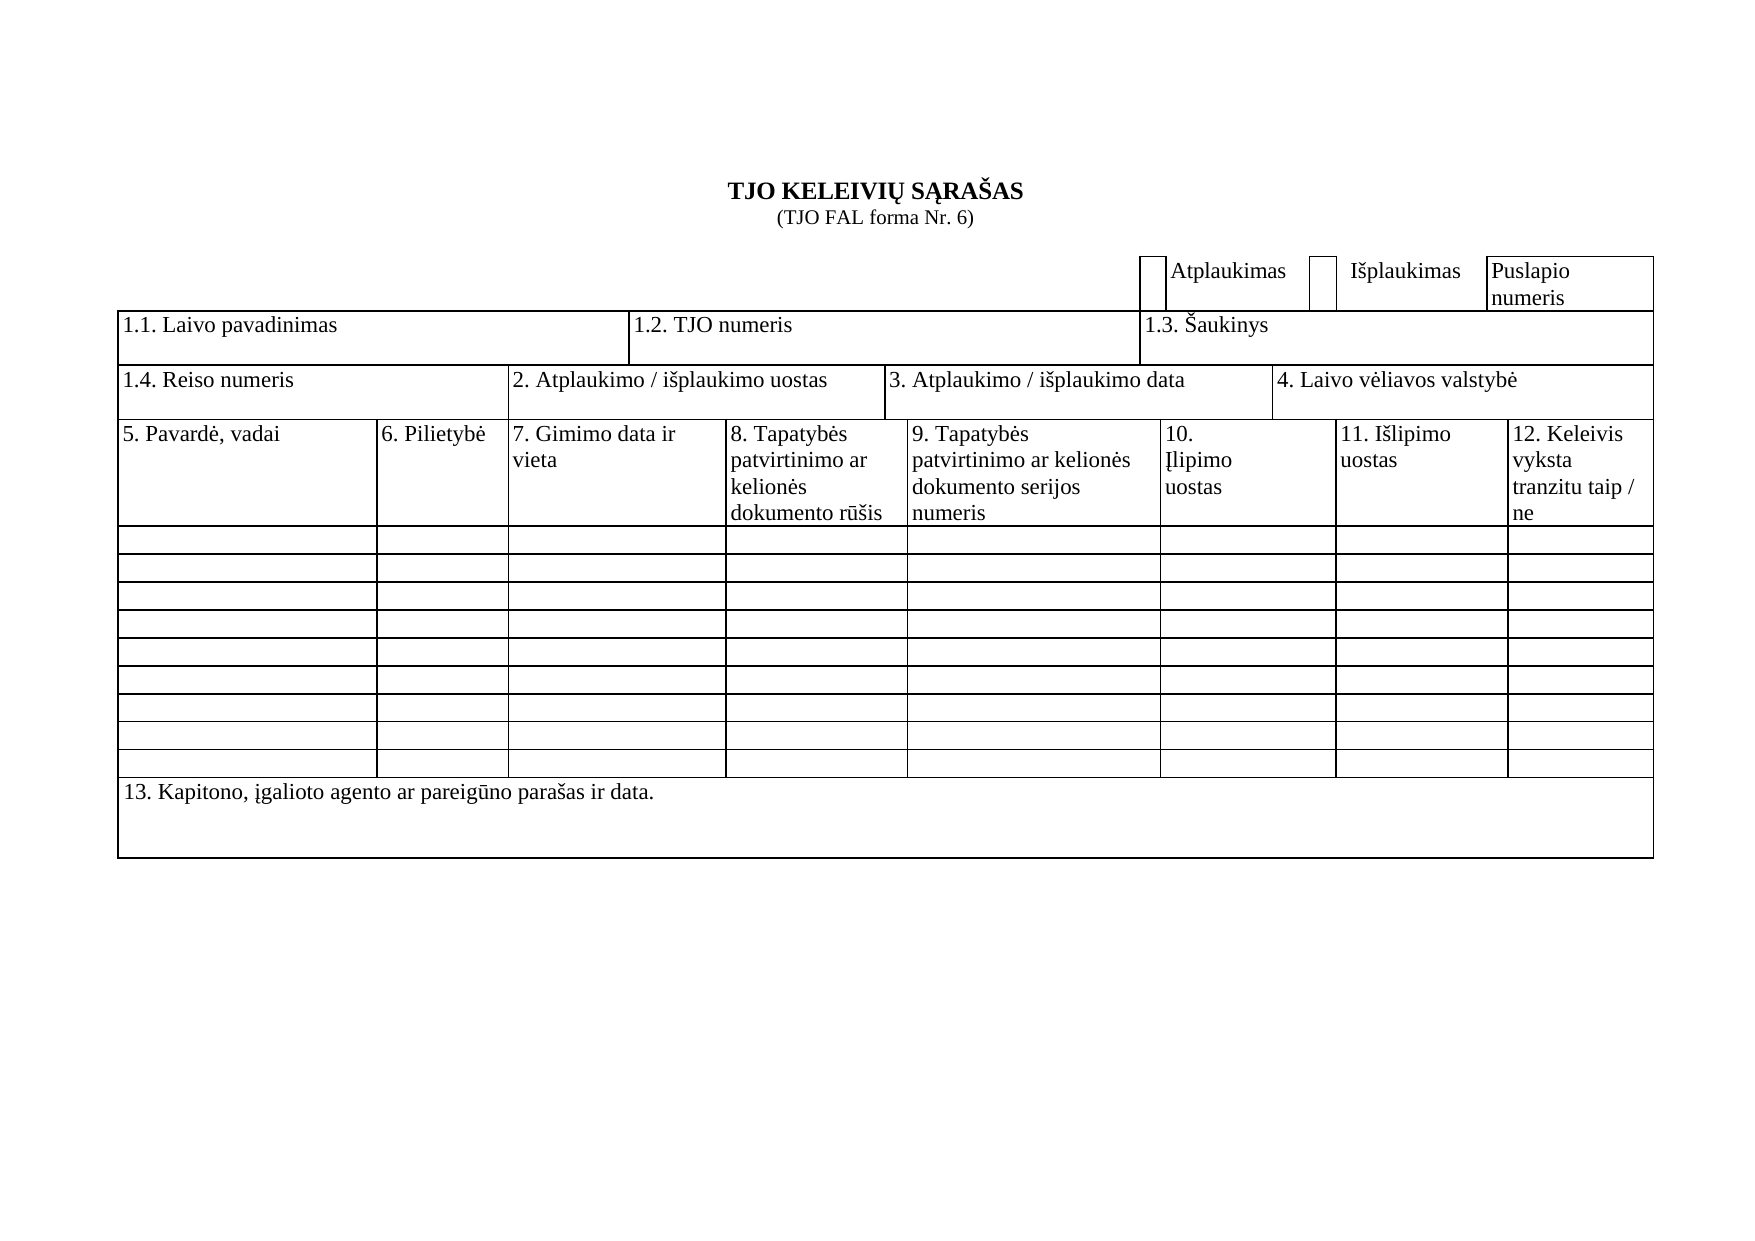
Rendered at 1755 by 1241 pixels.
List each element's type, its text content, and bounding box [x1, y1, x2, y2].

table_cell [1156, 750, 1160, 777]
table_cell 3. Atplaukimo / išplaukimo data [886, 366, 1272, 418]
table_cell [903, 527, 907, 553]
table_cell [1161, 750, 1165, 777]
table_header Atplaukimas [1167, 256, 1309, 310]
table_cell 4. Laivo vėliavos valstybė [1273, 366, 1653, 418]
table_cell [1649, 611, 1653, 637]
table_cell [1649, 695, 1653, 721]
table_cell [1156, 695, 1160, 721]
table_cell [903, 695, 907, 721]
table_cell [1161, 722, 1165, 749]
table_cell [903, 611, 907, 637]
table_cell [908, 695, 912, 721]
text TJO KELEIVIŲ SĄRAŠAS [118, 176, 1633, 205]
table_cell 2. Atplaukimo / išplaukimo uostas [509, 366, 884, 418]
table_cell [903, 639, 907, 665]
table_cell 1.2. TJO numeris [630, 312, 1139, 364]
table_cell [1156, 611, 1160, 637]
table_cell [504, 527, 508, 553]
table_cell [504, 750, 508, 777]
table_cell [1156, 527, 1160, 553]
table_cell [1649, 667, 1653, 693]
table_cell 1.3. Šaukinys [1141, 312, 1653, 364]
table_cell [504, 722, 508, 749]
table_header Išplaukimas [1337, 256, 1486, 310]
table_cell [1161, 583, 1165, 609]
table_cell 9. Tapatybės patvirtinimo ar kelionės dokumento serijos numeris [1139, 420, 1160, 525]
table_cell [1156, 639, 1160, 665]
table_cell [908, 555, 912, 581]
table_cell [903, 722, 907, 749]
table_cell [903, 555, 907, 581]
table_cell [903, 583, 907, 609]
table_cell [1649, 527, 1653, 553]
table_cell 11. Išlipimo uostas [1337, 420, 1507, 525]
table_cell [908, 750, 912, 777]
table_cell [504, 639, 508, 665]
table_cell 6. Pilietybė [378, 420, 508, 525]
table_cell [903, 667, 907, 693]
table_cell [1156, 667, 1160, 693]
table_cell [908, 611, 912, 637]
table_cell [504, 611, 508, 637]
table_cell 10. Įlipimo uostas [1161, 420, 1335, 525]
table_cell [1161, 695, 1165, 721]
table_cell [903, 750, 907, 777]
table_cell [908, 583, 912, 609]
table_header [1141, 257, 1165, 310]
text (TJO FAL forma Nr. 6) [118, 205, 1632, 229]
table_cell [1161, 611, 1165, 637]
table_cell 12. Keleivis vyksta tranzitu taip / ne [1637, 420, 1653, 525]
table_cell [908, 667, 912, 693]
table_cell [504, 695, 508, 721]
table_cell [1649, 639, 1653, 665]
table_cell [504, 667, 508, 693]
table_cell [504, 583, 508, 609]
table_cell [504, 555, 508, 581]
table_cell [1649, 722, 1653, 749]
table_header [1310, 257, 1336, 310]
table_cell [1161, 555, 1165, 581]
table_header [118, 256, 1139, 310]
table_cell [1161, 639, 1165, 665]
table_cell [1161, 527, 1165, 553]
table_cell [1156, 583, 1160, 609]
table_cell 8. Tapatybės patvirtinimo ar kelionės dokumento rūšis [895, 420, 907, 525]
table_cell 7. Gimimo data ir vieta [509, 420, 725, 525]
table_cell [1156, 722, 1160, 749]
table_cell [1649, 583, 1653, 609]
table_cell [1161, 667, 1165, 693]
table_cell [908, 527, 912, 553]
table_cell [908, 722, 912, 749]
table_cell [1649, 750, 1653, 777]
table_cell [908, 639, 912, 665]
table_cell [1156, 555, 1160, 581]
table_cell [1649, 555, 1653, 581]
